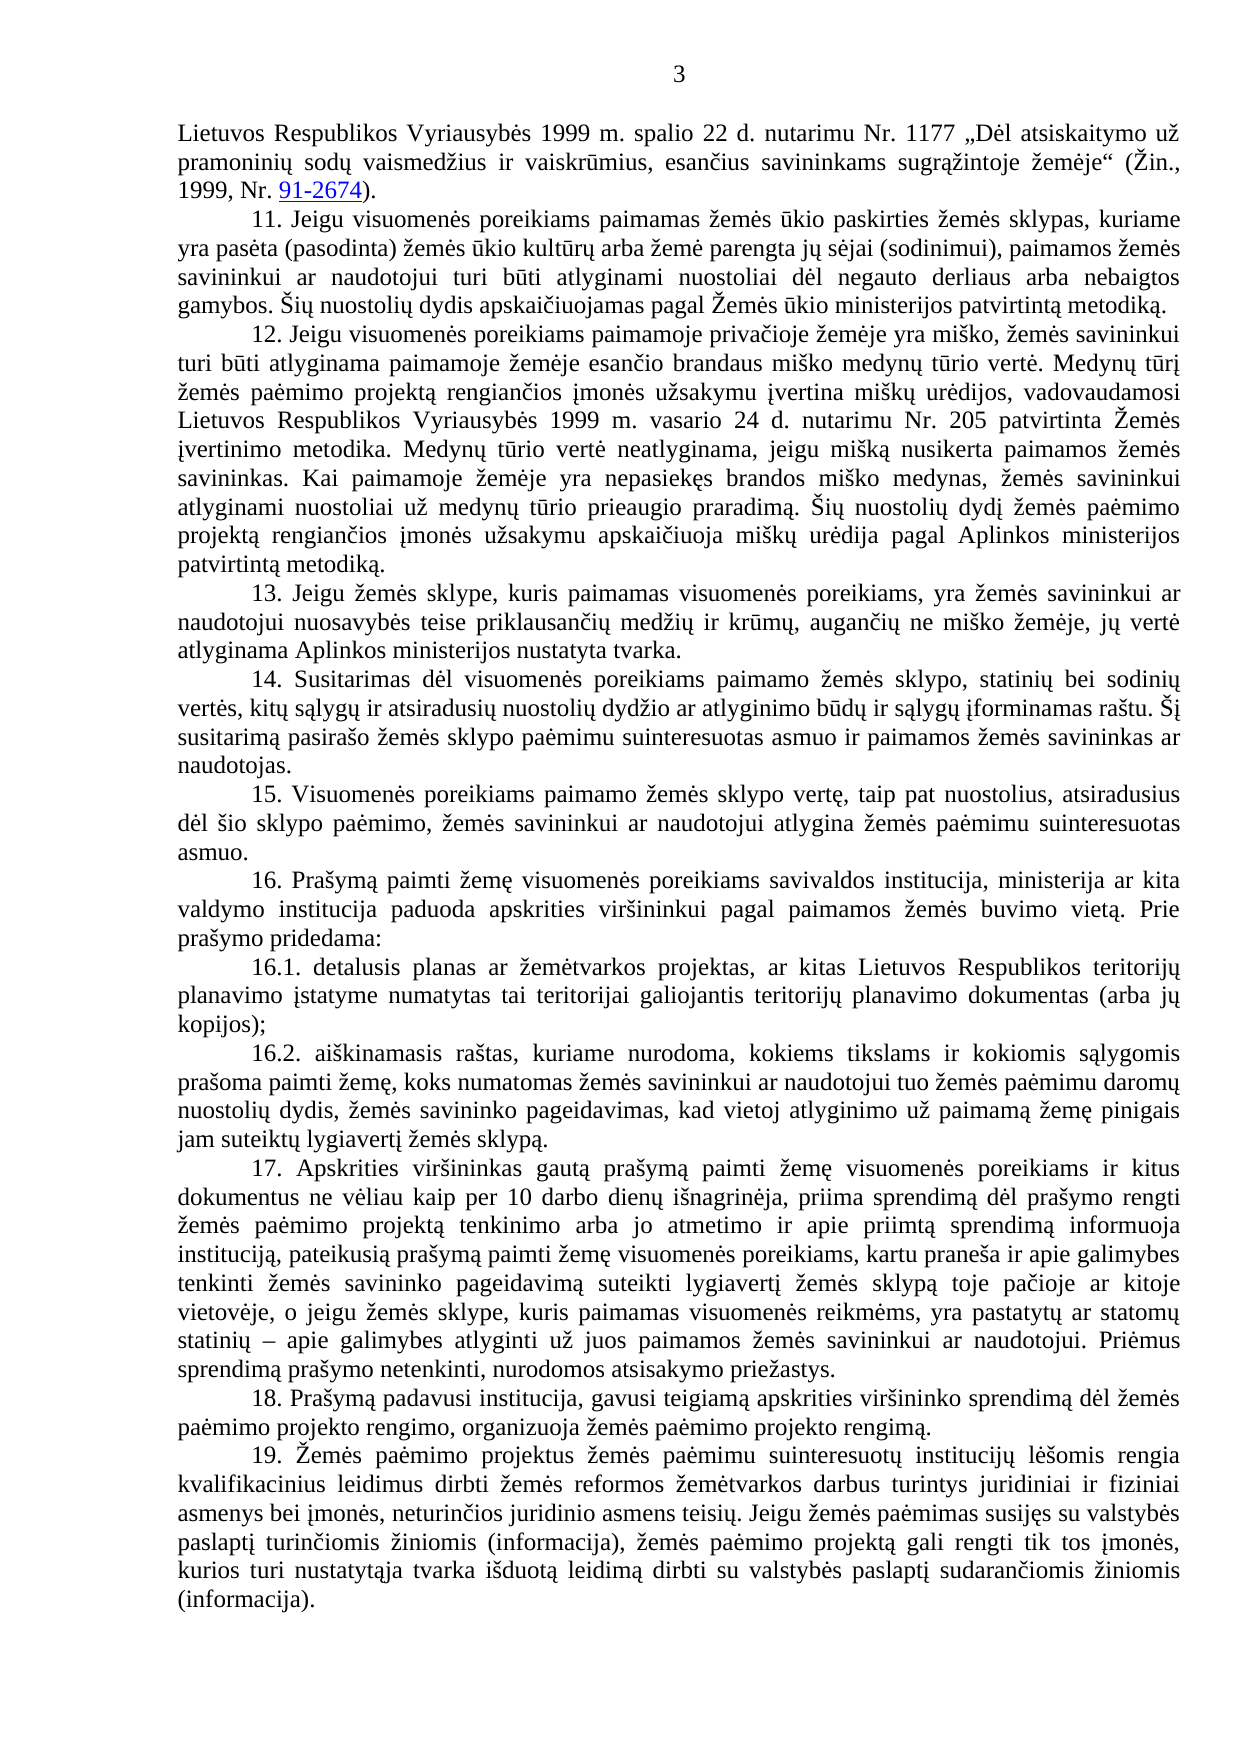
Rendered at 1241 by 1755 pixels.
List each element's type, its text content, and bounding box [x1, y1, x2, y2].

text 17. Apskrities viršininkas gautą prašymą paimti žemę visuomenės poreikiams ir kitus dokumentus ne vėliau kaip per 10 darbo dienų išnagrinėja, priima sprendimą dėl prašymo rengti žemės paėmimo projektą tenkinimo arba jo atmetimo ir apie priimtą sprendimą informuoja instituciją, pateikusią prašymą paimti žemę visuomenės poreikiams, kartu praneša ir apie galimybes tenkinti žemės savininko pageidavimą suteikti lygiavertį žemės sklypą toje pačioje ar kitoje vietovėje, o jeigu žemės sklype, kuris paimamas visuomenės reikmėms, yra pastatytų ar statomų statinių – apie galimybes atlyginti už juos paimamos žemės savininkui ar naudotojui. Priėmus sprendimą prašymo netenkinti, nurodomos atsisakymo priežastys. [177, 1153, 1181, 1383]
text 11. Jeigu visuomenės poreikiams paimamas žemės ūkio paskirties žemės sklypas, kuriame yra pasėta (pasodinta) žemės ūkio kultūrų arba žemė parengta jų sėjai (sodinimui), paimamos žemės savininkui ar naudotojui turi būti atlyginami nuostoliai dėl negauto derliaus arba nebaigtos gamybos. Šių nuostolių dydis apskaičiuojamas pagal Žemės ūkio ministerijos patvirtintą metodiką. [177, 204, 1181, 319]
text 12. Jeigu visuomenės poreikiams paimamoje privačioje žemėje yra miško, žemės savininkui turi būti atlyginama paimamoje žemėje esančio brandaus miško medynų tūrio vertė. Medynų tūrį žemės paėmimo projektą rengiančios įmonės užsakymu įvertina miškų urėdijos, vadovaudamosi Lietuvos Respublikos Vyriausybės 1999 m. vasario 24 d. nutarimu Nr. 205 patvirtinta Žemės įvertinimo metodika. Medynų tūrio vertė neatlyginama, jeigu mišką nusikerta paimamos žemės savininkas. Kai paimamoje žemėje yra nepasiekęs brandos miško medynas, žemės savininkui atlyginami nuostoliai už medynų tūrio prieaugio praradimą. Šių nuostolių dydį žemės paėmimo projektą rengiančios įmonės užsakymu apskaičiuoja miškų urėdija pagal Aplinkos ministerijos patvirtintą metodiką. [177, 319, 1181, 578]
text Lietuvos Respublikos Vyriausybės 1999 m. spalio 22 d. nutarimu Nr. 1177 „Dėl atsiskaitymo už pramoninių sodų vaismedžius ir vaiskrūmius, esančius savininkams sugrąžintoje žemėje“ (Žin., 1999, Nr. 91-2674). [177, 118, 1181, 204]
text 14. Susitarimas dėl visuomenės poreikiams paimamo žemės sklypo, statinių bei sodinių vertės, kitų sąlygų ir atsiradusių nuostolių dydžio ar atlyginimo būdų ir sąlygų įforminamas raštu. Šį susitarimą pasirašo žemės sklypo paėmimu suinteresuotas asmuo ir paimamos žemės savininkas ar naudotojas. [177, 664, 1181, 779]
text 16.1. detalusis planas ar žemėtvarkos projektas, ar kitas Lietuvos Respublikos teritorijų planavimo įstatyme numatytas tai teritorijai galiojantis teritorijų planavimo dokumentas (arba jų kopijos); [177, 952, 1181, 1038]
text 18. Prašymą padavusi institucija, gavusi teigiamą apskrities viršininko sprendimą dėl žemės paėmimo projekto rengimo, organizuoja žemės paėmimo projekto rengimą. [177, 1383, 1181, 1441]
text 16.2. aiškinamasis raštas, kuriame nurodoma, kokiems tikslams ir kokiomis sąlygomis prašoma paimti žemę, koks numatomas žemės savininkui ar naudotojui tuo žemės paėmimu daromų nuostolių dydis, žemės savininko pageidavimas, kad vietoj atlyginimo už paimamą žemę pinigais jam suteiktų lygiavertį žemės sklypą. [177, 1038, 1181, 1153]
text 16. Prašymą paimti žemę visuomenės poreikiams savivaldos institucija, ministerija ar kita valdymo institucija paduoda apskrities viršininkui pagal paimamos žemės buvimo vietą. Prie prašymo pridedama: [177, 866, 1181, 952]
text 15. Visuomenės poreikiams paimamo žemės sklypo vertę, taip pat nuostolius, atsiradusius dėl šio sklypo paėmimo, žemės savininkui ar naudotojui atlygina žemės paėmimu suinteresuotas asmuo. [177, 779, 1181, 866]
text 13. Jeigu žemės sklype, kuris paimamas visuomenės poreikiams, yra žemės savininkui ar naudotojui nuosavybės teise priklausančių medžių ir krūmų, augančių ne miško žemėje, jų vertė atlyginama Aplinkos ministerijos nustatyta tvarka. [177, 578, 1181, 664]
text 19. Žemės paėmimo projektus žemės paėmimu suinteresuotų institucijų lėšomis rengia kvalifikacinius leidimus dirbti žemės reformos žemėtvarkos darbus turintys juridiniai ir fiziniai asmenys bei įmonės, neturinčios juridinio asmens teisių. Jeigu žemės paėmimas susijęs su valstybės paslaptį turinčiomis žiniomis (informacija), žemės paėmimo projektą gali rengti tik tos įmonės, kurios turi nustatytąja tvarka išduotą leidimą dirbti su valstybės paslaptį sudarančiomis žiniomis (informacija). [177, 1441, 1181, 1613]
